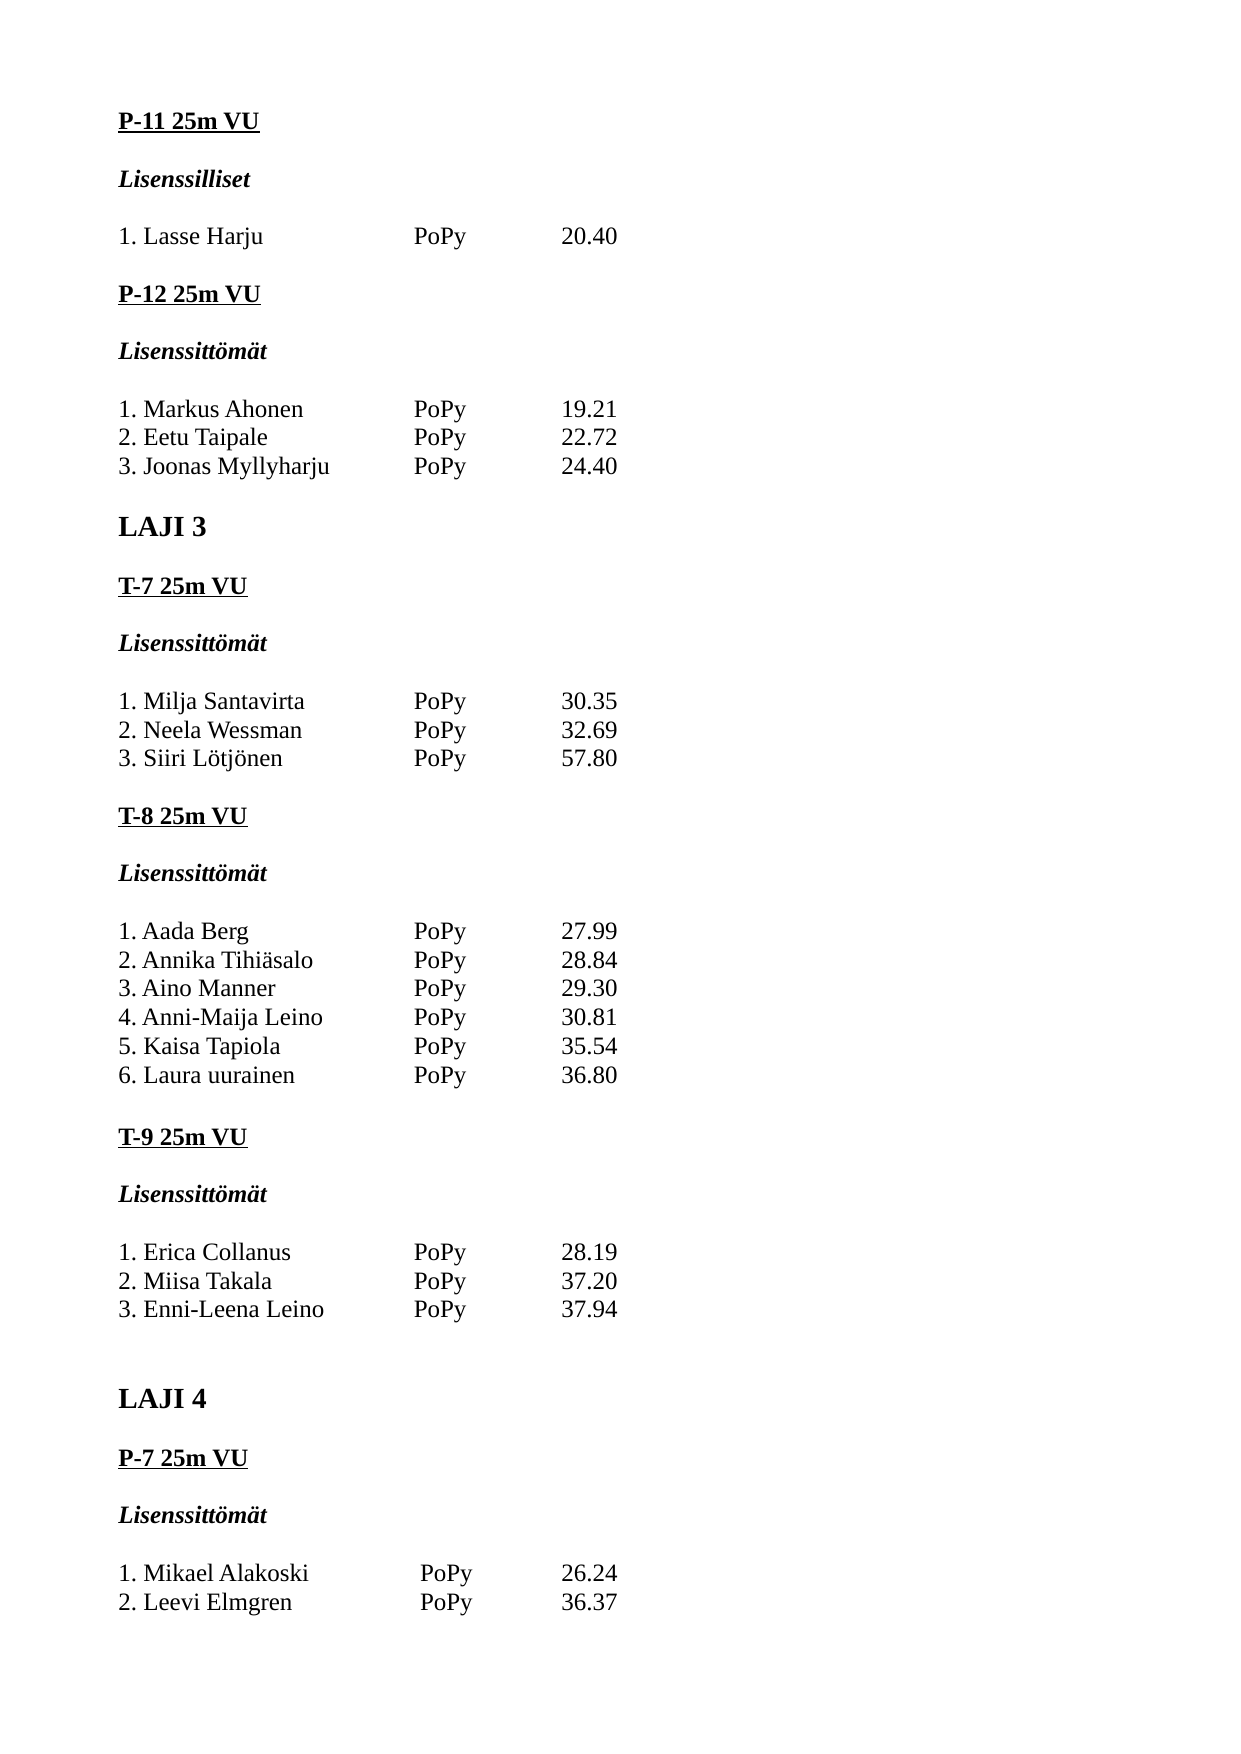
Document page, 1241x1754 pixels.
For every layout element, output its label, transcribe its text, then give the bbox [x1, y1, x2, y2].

text 2. Eetu Taipale PoPy 22.72 [118, 422, 1122, 451]
text Lisenssittömät [118, 858, 1122, 887]
text 4. Anni-Maija Leino PoPy 30.81 [118, 1002, 1122, 1031]
text 3. Aino Manner PoPy 29.30 [118, 973, 1122, 1002]
text 2. Annika Tihiäsalo PoPy 28.84 [118, 945, 1122, 973]
text LAJI 4 [118, 1381, 1122, 1414]
text 1. Erica Collanus PoPy 28.19 [118, 1237, 1122, 1266]
text 1. Milja Santavirta PoPy 30.35 [118, 686, 1122, 715]
text Lisenssittömät [118, 1501, 1122, 1529]
text 1. Aada Berg PoPy 27.99 [118, 916, 1122, 945]
text Lisenssilliset [118, 164, 1122, 192]
text T-9 25m VU [118, 1122, 1122, 1151]
text 2. Miisa Takala PoPy 37.20 [118, 1266, 1122, 1294]
text 1. Markus Ahonen PoPy 19.21 [118, 394, 1122, 422]
text 3. Joonas Myllyharju PoPy 24.40 [118, 451, 1122, 480]
text T-7 25m VU [118, 571, 1122, 600]
text Lisenssittömät [118, 1179, 1122, 1208]
text P-7 25m VU [118, 1443, 1122, 1472]
text T-8 25m VU [118, 801, 1122, 830]
text 2. Neela Wessman PoPy 32.69 [118, 715, 1122, 743]
text 1. Lasse Harju PoPy 20.40 [118, 221, 1122, 250]
text 5. Kaisa Tapiola PoPy 35.54 [118, 1031, 1122, 1060]
text P-11 25m VU [118, 106, 1122, 135]
text P-12 25m VU [118, 279, 1122, 307]
text LAJI 3 [118, 509, 1122, 542]
text 3. Siiri Lötjönen PoPy 57.80 [118, 743, 1122, 772]
text Lisenssittömät [118, 336, 1122, 365]
text Lisenssittömät [118, 628, 1122, 657]
text 6. Laura uurainen PoPy 36.80 [118, 1060, 1122, 1088]
text 2. Leevi Elmgren PoPy 36.37 [118, 1587, 1122, 1616]
text 1. Mikael Alakoski PoPy 26.24 [118, 1558, 1122, 1587]
text 3. Enni-Leena Leino PoPy 37.94 [118, 1294, 1122, 1323]
